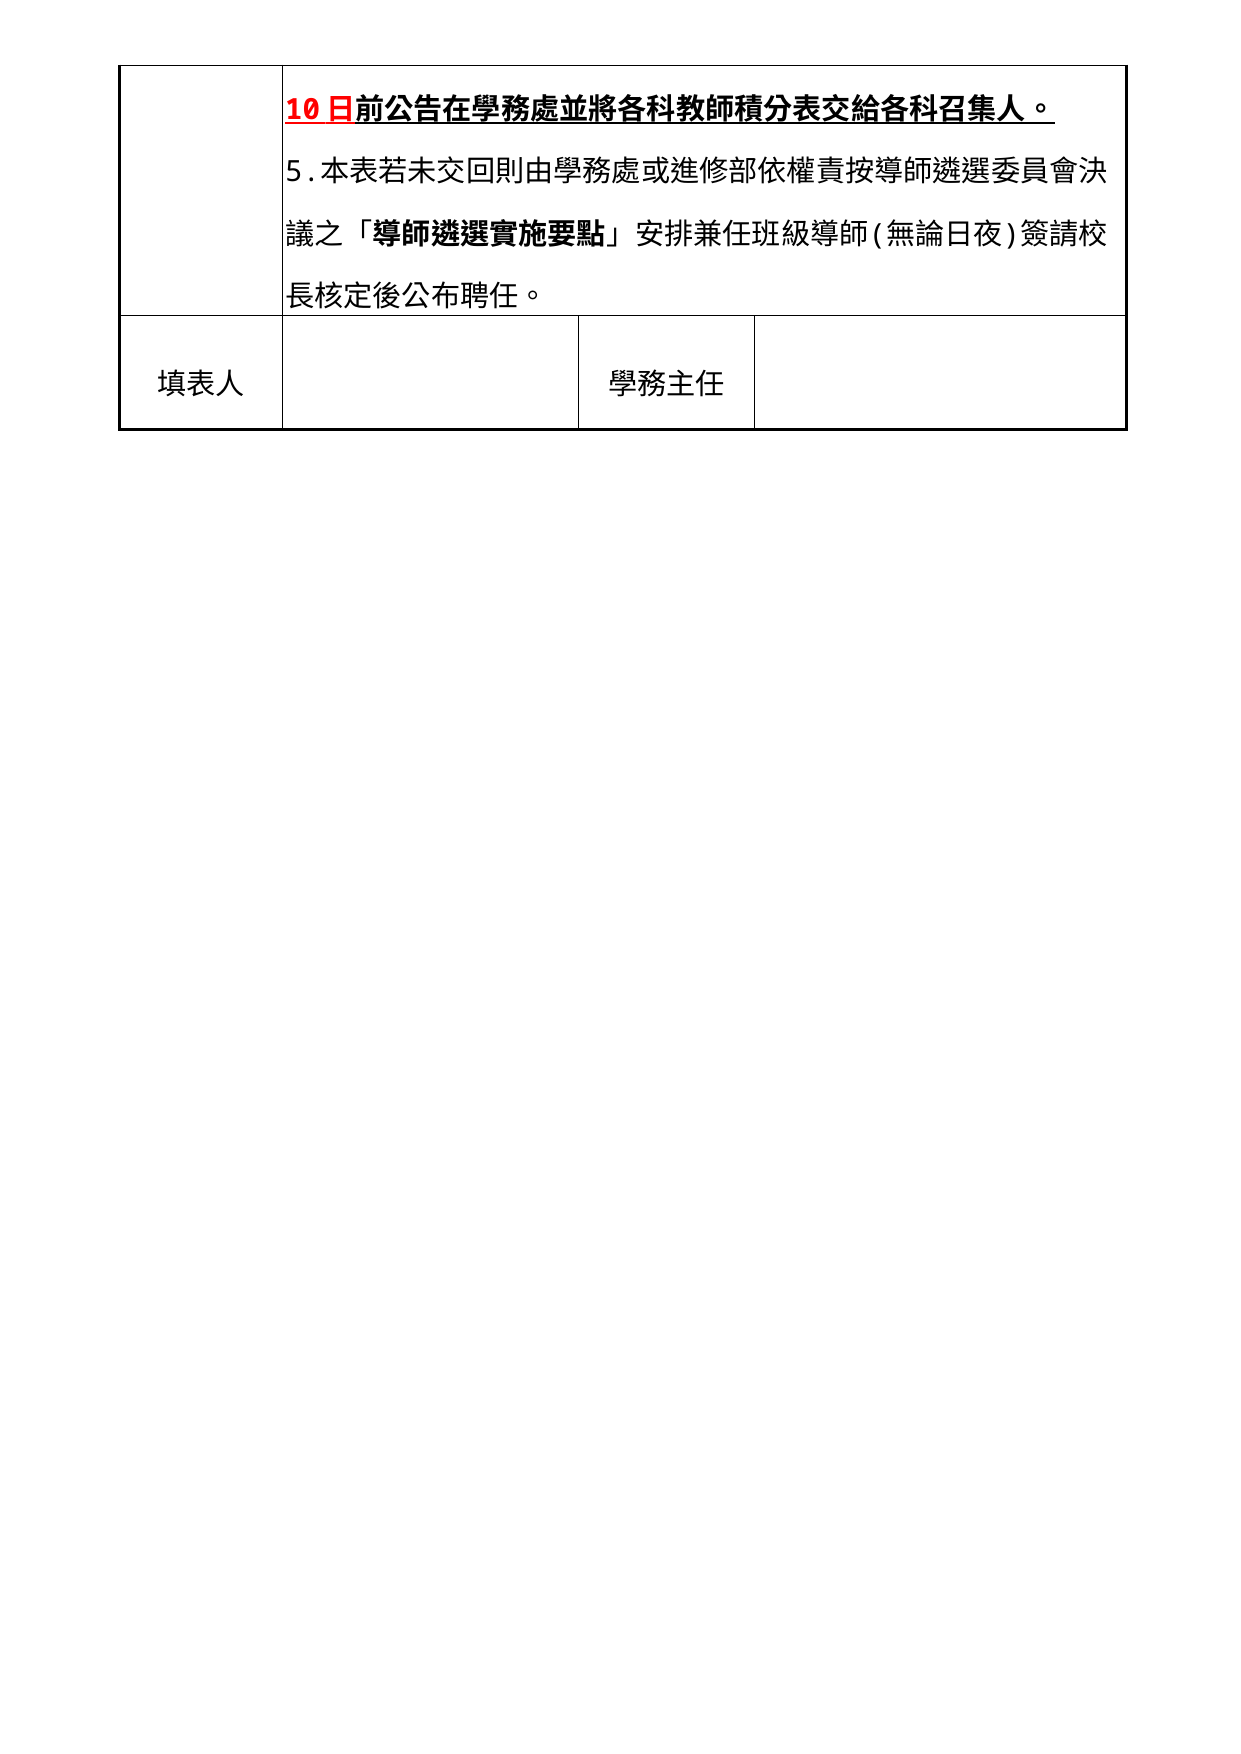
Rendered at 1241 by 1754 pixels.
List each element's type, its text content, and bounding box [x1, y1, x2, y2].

table_cell [121, 66, 282, 315]
table_cell 10日前公告在學務處並將各科教師積分表交給各科召集人。 5.本表若未交回則由學務處或進修部依權責按導師遴選委員會決 議之「導師遴選實施要點」安排兼任班級導師(無論日夜)簽請校長核定後公布聘任。 [283, 66, 1125, 315]
table_cell 學務主任 [579, 316, 754, 427]
table_cell 填表人 [121, 316, 282, 427]
table_cell [755, 316, 1125, 427]
table_cell [283, 316, 578, 427]
